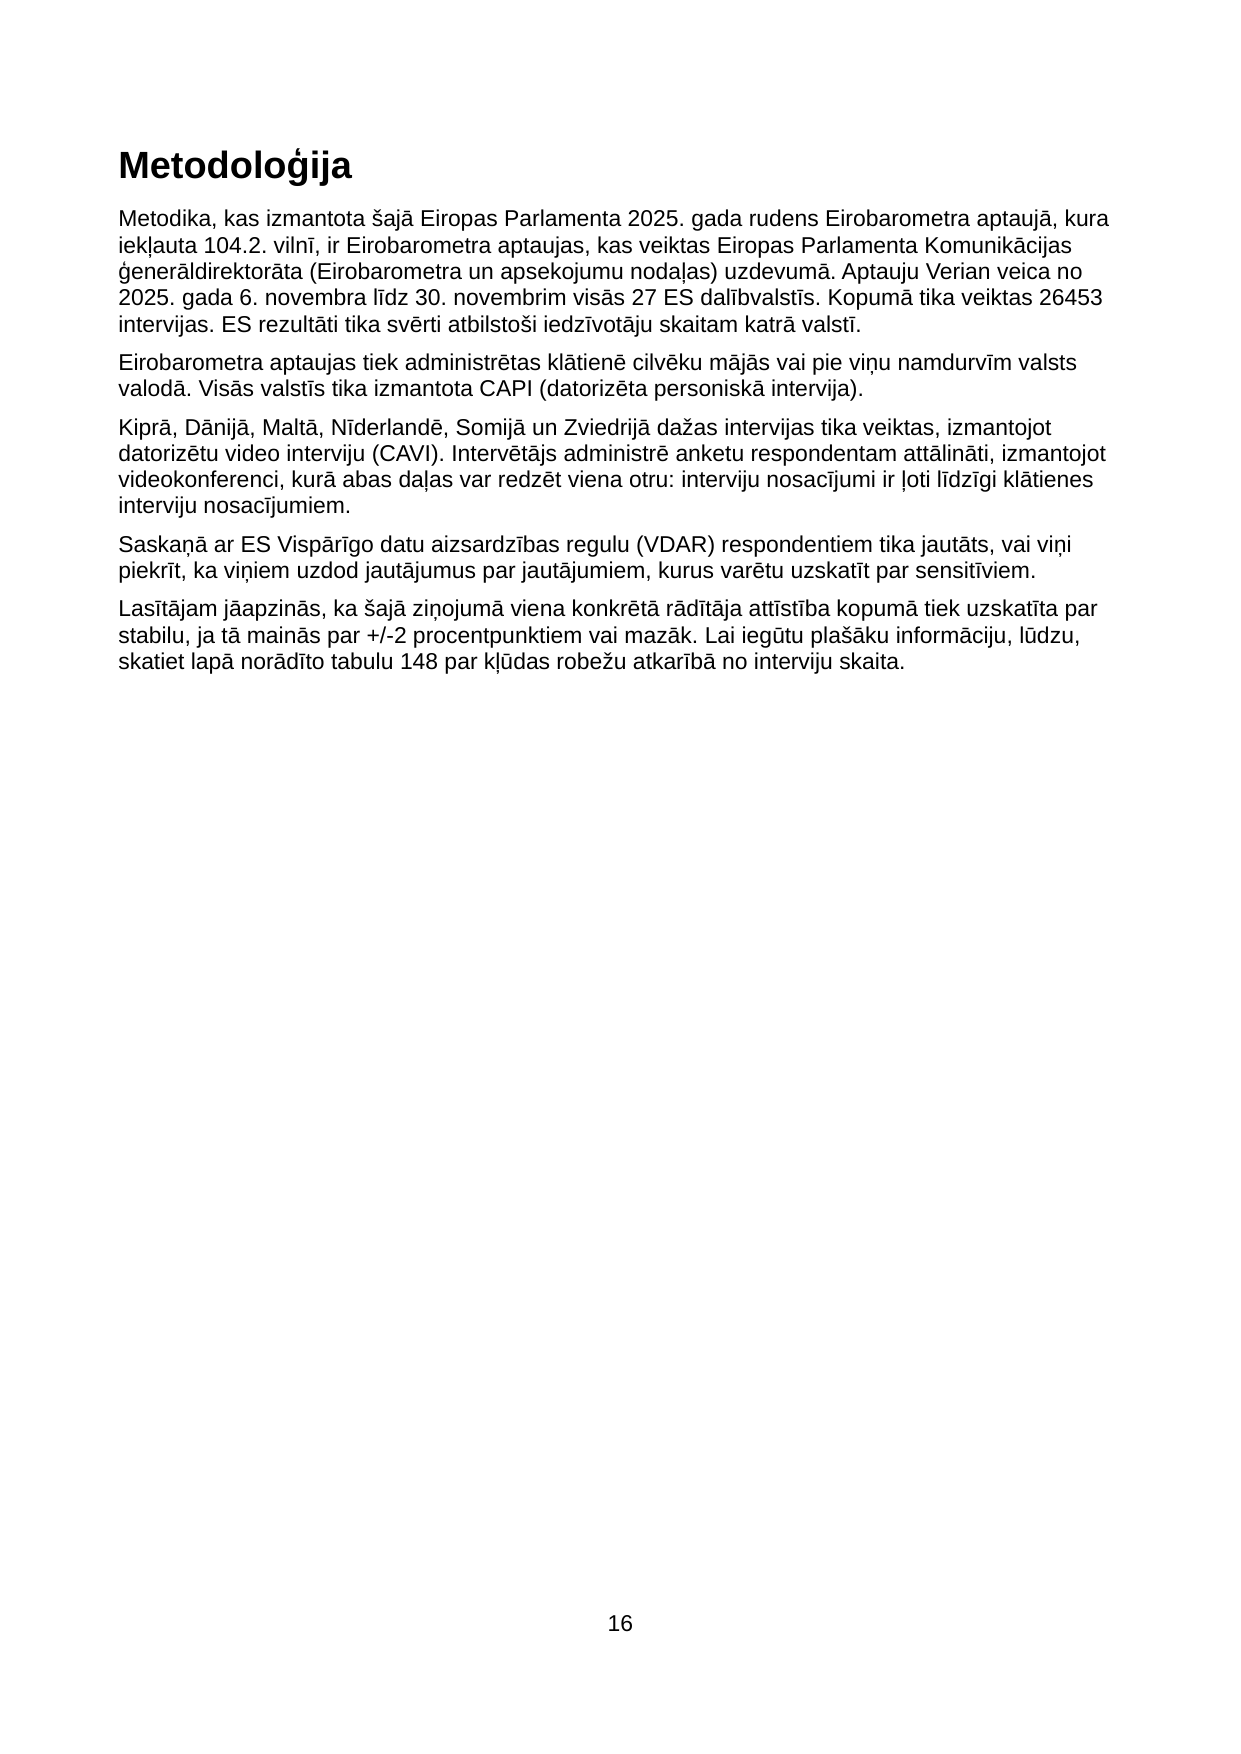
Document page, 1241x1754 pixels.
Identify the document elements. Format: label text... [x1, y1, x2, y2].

subtitle Metodoloģija [118, 143, 1122, 187]
text Kiprā, Dānijā, Maltā, Nīderlandē, Somijā un Zviedrijā dažas intervijas tika veiktas, izmantojot datorizētu video interviju (CAVI). Intervētājs administrē anketu respondentam attālināti, izmantojot videokonferenci, kurā abas daļas var redzēt viena otru: interviju nosacījumi ir ļoti līdzīgi klātienes interviju nosacījumiem. [118, 413, 1122, 519]
text Eirobarometra aptaujas tiek administrētas klātienē cilvēku mājās vai pie viņu namdurvīm valsts valodā. Visās valstīs tika izmantota CAPI (datorizēta personiskā intervija). [118, 349, 1122, 402]
text Saskaņā ar ES Vispārīgo datu aizsardzības regulu (VDAR) respondentiem tika jautāts, vai viņi piekrīt, ka viņiem uzdod jautājumus par jautājumiem, kurus varētu uzskatīt par sensitīviem. [118, 531, 1122, 583]
text Lasītājam jāapzinās, ka šajā ziņojumā viena konkrētā rādītāja attīstība kopumā tiek uzskatīta par stabilu, ja tā mainās par +/-2 procentpunktiem vai mazāk. Lai iegūtu plašāku informāciju, lūdzu, skatiet lapā norādīto tabulu 148 par kļūdas robežu atkarībā no interviju skaita. [118, 595, 1122, 674]
text Metodika, kas izmantota šajā Eiropas Parlamenta 2025. gada rudens Eirobarometra aptaujā, kura iekļauta 104.2. vilnī, ir Eirobarometra aptaujas, kas veiktas Eiropas Parlamenta Komunikācijas ģenerāldirektorāta (Eirobarometra un apsekojumu nodaļas) uzdevumā. Aptauju Verian veica no 2025. gada 6. novembra līdz 30. novembrim visās 27 ES dalībvalstīs. Kopumā tika veiktas 26453 intervijas. ES rezultāti tika svērti atbilstoši iedzīvotāju skaitam katrā valstī. [118, 205, 1122, 337]
